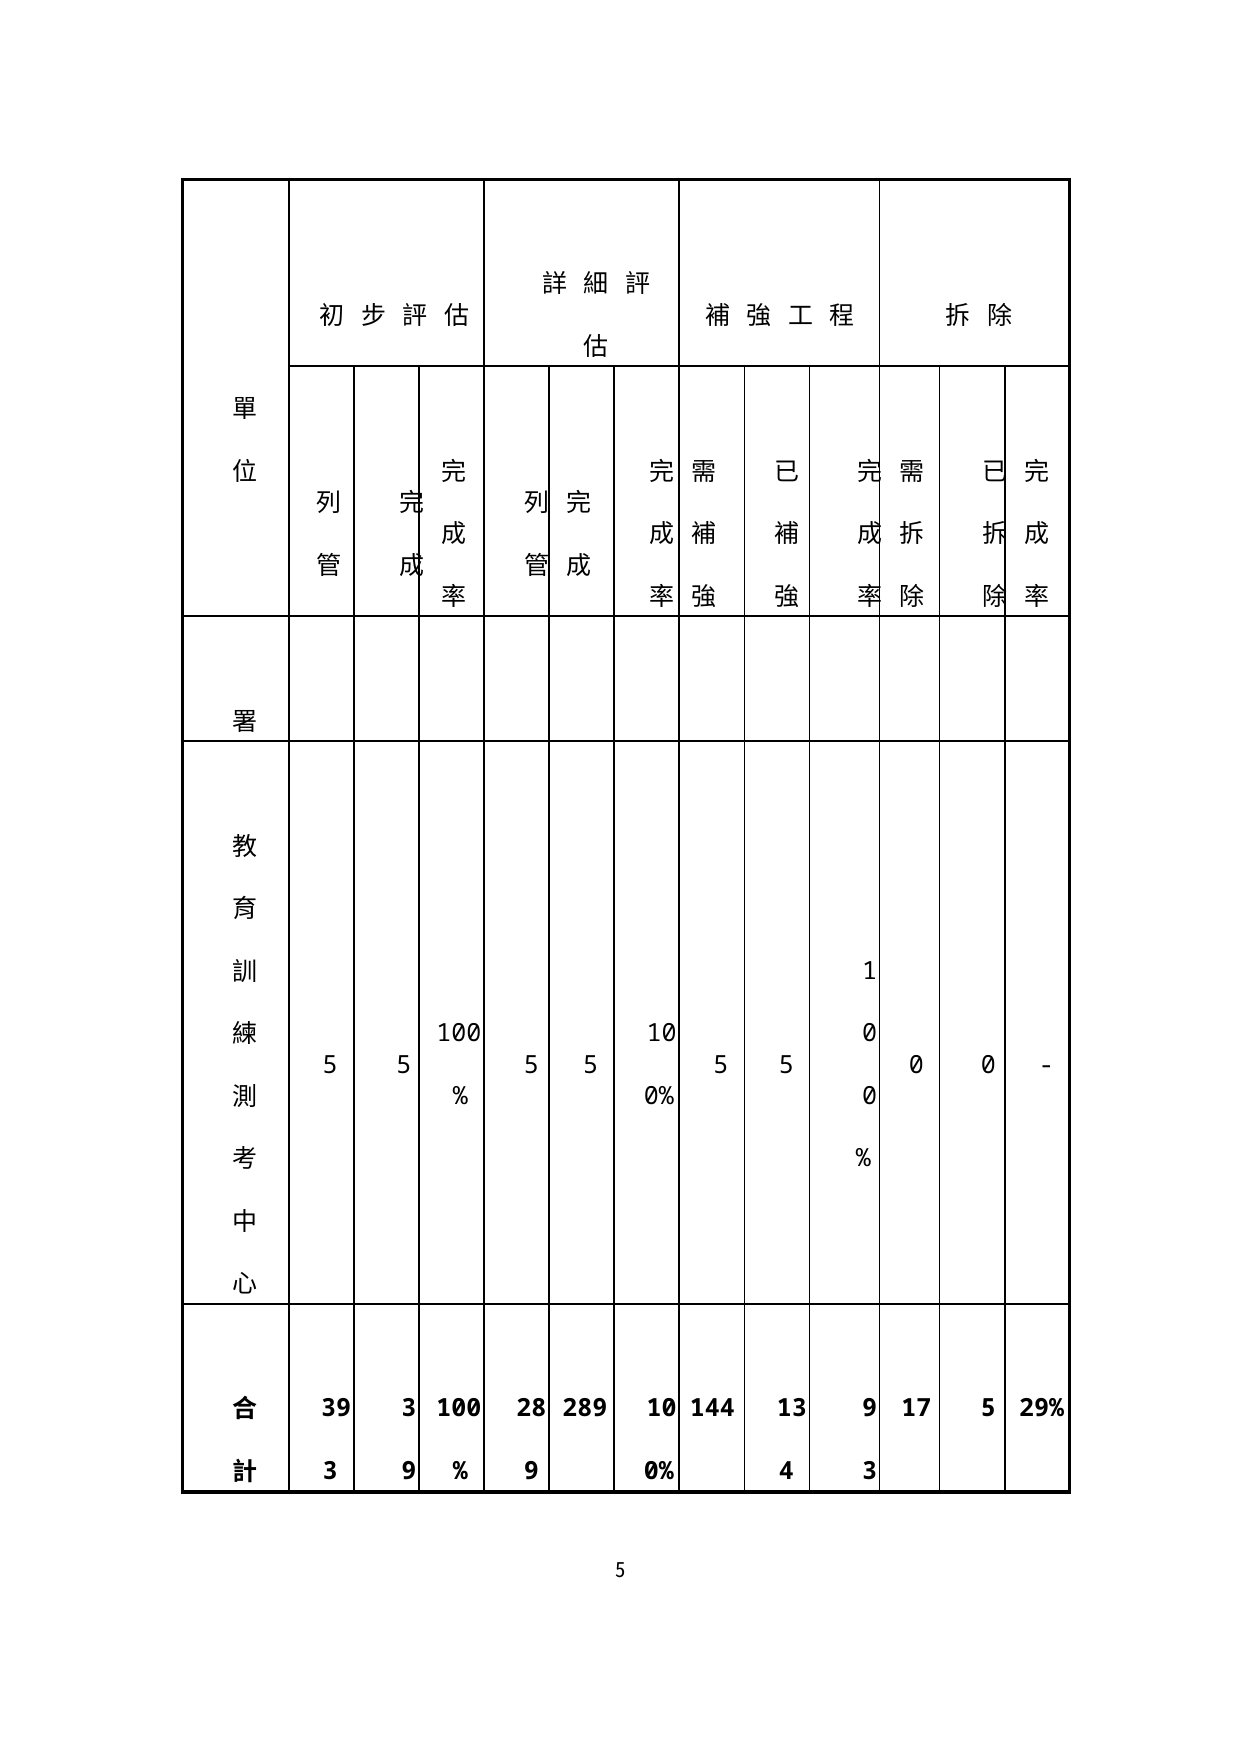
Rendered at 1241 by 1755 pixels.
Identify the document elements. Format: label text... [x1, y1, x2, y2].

table_cell 100% [615, 742, 678, 1303]
table_cell 0 [940, 742, 1004, 1303]
table_cell [355, 617, 418, 740]
table_cell 已補強 [745, 367, 809, 615]
table_cell 393 [290, 1305, 353, 1490]
table_cell 5 [550, 742, 613, 1303]
table_cell 完成 [550, 367, 613, 615]
table_header 單位 [184, 181, 288, 615]
table_cell [810, 617, 879, 740]
table_cell 100% [420, 1305, 483, 1490]
table_cell 0 [880, 742, 939, 1303]
table_cell 17 [880, 1305, 939, 1490]
table_cell 5 [355, 742, 418, 1303]
table_cell [940, 617, 1004, 740]
table_cell [290, 617, 353, 740]
table_cell 署 [184, 617, 288, 740]
table_cell 完成率 [420, 367, 483, 615]
table_cell 完成率 [810, 367, 879, 615]
table_cell [615, 617, 678, 740]
table_cell 已拆除 [940, 367, 1004, 615]
table_cell 5 [745, 742, 809, 1303]
table_cell [680, 617, 744, 740]
table_cell 5 [290, 742, 353, 1303]
table_cell 144 [680, 1305, 744, 1490]
table_cell 5 [485, 742, 548, 1303]
table_header 補強工程 [680, 181, 879, 365]
table_cell 289 [550, 1305, 613, 1490]
table_cell 100% [420, 742, 483, 1303]
table_cell - [1006, 617, 1068, 740]
table_cell 完成率 [615, 367, 678, 615]
table_cell [550, 617, 613, 740]
table_cell 100% [810, 742, 879, 1303]
table_cell 完成率 [1006, 367, 1068, 615]
table_cell 列管 [485, 367, 548, 615]
table_header 拆除 [880, 181, 1068, 365]
table_cell 134 [745, 1305, 809, 1490]
table_cell 完成 [355, 367, 418, 615]
table_cell 100% [615, 1305, 678, 1490]
table_header 初步評估 [290, 181, 483, 365]
table_cell 5 [680, 742, 744, 1303]
table_cell 教育訓練測考中心 [184, 742, 288, 1303]
table_cell 列管 [290, 367, 353, 615]
table_cell 289 [485, 1305, 548, 1490]
table_cell [745, 617, 809, 740]
table_cell 需拆除 [880, 367, 939, 615]
table_cell 39 [355, 1305, 418, 1490]
table_cell 合計 [184, 1305, 288, 1490]
table_cell - [1006, 742, 1068, 1303]
table_cell 29% [1006, 1305, 1068, 1490]
table_cell 需補強 [680, 367, 744, 615]
table_cell [420, 617, 483, 740]
table_cell 5 [940, 1305, 1004, 1490]
table_cell [485, 617, 548, 740]
table_cell [880, 617, 939, 740]
table_header 詳細評估 [485, 181, 678, 365]
table_cell 93 [810, 1305, 879, 1490]
